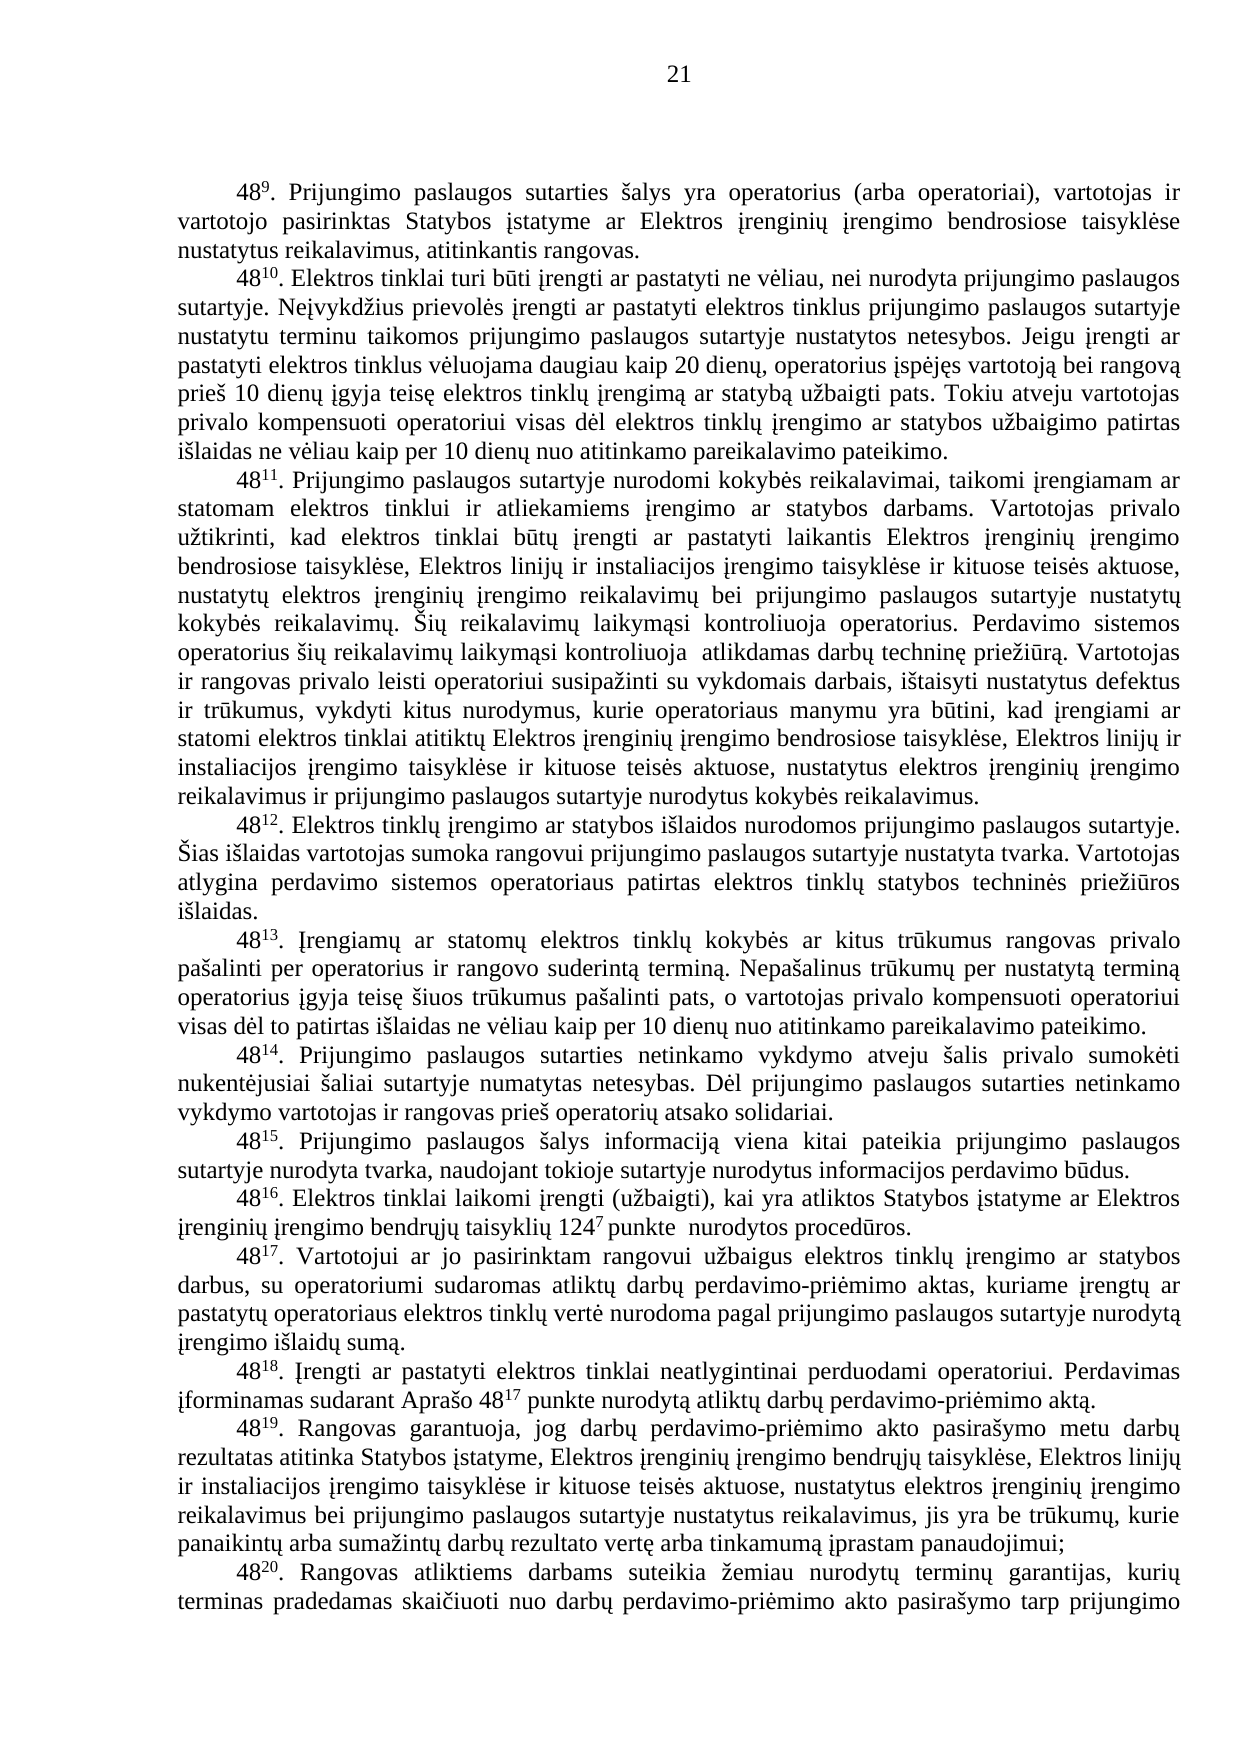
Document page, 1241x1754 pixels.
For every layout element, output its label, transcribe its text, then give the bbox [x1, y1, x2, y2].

text 4812. Elektros tinklų įrengimo ar statybos išlaidos nurodomos prijungimo paslaugos sutartyje. Šias išlaidas vartotojas sumoka rangovui prijungimo paslaugos sutartyje nustatyta tvarka. Vartotojas atlygina perdavimo sistemos operatoriaus patirtas elektros tinklų statybos techninės priežiūros išlaidas. [177, 810, 1181, 925]
text 4811. Prijungimo paslaugos sutartyje nurodomi kokybės reikalavimai, taikomi įrengiamam ar statomam elektros tinklui ir atliekamiems įrengimo ar statybos darbams. Vartotojas privalo užtikrinti, kad elektros tinklai būtų įrengti ar pastatyti laikantis Elektros įrenginių įrengimo bendrosiose taisyklėse, Elektros linijų ir instaliacijos įrengimo taisyklėse ir kituose teisės aktuose, nustatytų elektros įrenginių įrengimo reikalavimų bei prijungimo paslaugos sutartyje nustatytų kokybės reikalavimų. Šių reikalavimų laikymąsi kontroliuoja operatorius. Perdavimo sistemos operatorius šių reikalavimų laikymąsi kontroliuoja atlikdamas darbų techninę priežiūrą. Vartotojas ir rangovas privalo leisti operatoriui susipažinti su vykdomais darbais, ištaisyti nustatytus defektus ir trūkumus, vykdyti kitus nurodymus, kurie operatoriaus manymu yra būtini, kad įrengiami ar statomi elektros tinklai atitiktų Elektros įrenginių įrengimo bendrosiose taisyklėse, Elektros linijų ir instaliacijos įrengimo taisyklėse ir kituose teisės aktuose, nustatytus elektros įrenginių įrengimo reikalavimus ir prijungimo paslaugos sutartyje nurodytus kokybės reikalavimus. [177, 465, 1181, 810]
text 4816. Elektros tinklai laikomi įrengti (užbaigti), kai yra atliktos Statybos įstatyme ar Elektros įrenginių įrengimo bendrųjų taisyklių 1247 punkte nurodytos procedūros. [177, 1183, 1181, 1241]
text 4813. Įrengiamų ar statomų elektros tinklų kokybės ar kitus trūkumus rangovas privalo pašalinti per operatorius ir rangovo suderintą terminą. Nepašalinus trūkumų per nustatytą terminą operatorius įgyja teisę šiuos trūkumus pašalinti pats, o vartotojas privalo kompensuoti operatoriui visas dėl to patirtas išlaidas ne vėliau kaip per 10 dienų nuo atitinkamo pareikalavimo pateikimo. [177, 925, 1181, 1040]
text 489. Prijungimo paslaugos sutarties šalys yra operatorius (arba operatoriai), vartotojas ir vartotojo pasirinktas Statybos įstatyme ar Elektros įrenginių įrengimo bendrosiose taisyklėse nustatytus reikalavimus, atitinkantis rangovas. [177, 177, 1181, 263]
text 4814. Prijungimo paslaugos sutarties netinkamo vykdymo atveju šalis privalo sumokėti nukentėjusiai šaliai sutartyje numatytas netesybas. Dėl prijungimo paslaugos sutarties netinkamo vykdymo vartotojas ir rangovas prieš operatorių atsako solidariai. [177, 1040, 1181, 1126]
text 4810. Elektros tinklai turi būti įrengti ar pastatyti ne vėliau, nei nurodyta prijungimo paslaugos sutartyje. Neįvykdžius prievolės įrengti ar pastatyti elektros tinklus prijungimo paslaugos sutartyje nustatytu terminu taikomos prijungimo paslaugos sutartyje nustatytos netesybos. Jeigu įrengti ar pastatyti elektros tinklus vėluojama daugiau kaip 20 dienų, operatorius įspėjęs vartotoją bei rangovą prieš 10 dienų įgyja teisę elektros tinklų įrengimą ar statybą užbaigti pats. Tokiu atveju vartotojas privalo kompensuoti operatoriui visas dėl elektros tinklų įrengimo ar statybos užbaigimo patirtas išlaidas ne vėliau kaip per 10 dienų nuo atitinkamo pareikalavimo pateikimo. [177, 263, 1181, 465]
text 4819. Rangovas garantuoja, jog darbų perdavimo-priėmimo akto pasirašymo metu darbų rezultatas atitinka Statybos įstatyme, Elektros įrenginių įrengimo bendrųjų taisyklėse, Elektros linijų ir instaliacijos įrengimo taisyklėse ir kituose teisės aktuose, nustatytus elektros įrenginių įrengimo reikalavimus bei prijungimo paslaugos sutartyje nustatytus reikalavimus, jis yra be trūkumų, kurie panaikintų arba sumažintų darbų rezultato vertę arba tinkamumą įprastam panaudojimui; [177, 1413, 1181, 1557]
text 4820. Rangovas atliktiems darbams suteikia žemiau nurodytų terminų garantijas, kurių terminas pradedamas skaičiuoti nuo darbų perdavimo-priėmimo akto pasirašymo tarp prijungimo [177, 1557, 1181, 1615]
text 4817. Vartotojui ar jo pasirinktam rangovui užbaigus elektros tinklų įrengimo ar statybos darbus, su operatoriumi sudaromas atliktų darbų perdavimo-priėmimo aktas, kuriame įrengtų ar pastatytų operatoriaus elektros tinklų vertė nurodoma pagal prijungimo paslaugos sutartyje nurodytą įrengimo išlaidų sumą. [177, 1241, 1181, 1356]
text 4818. Įrengti ar pastatyti elektros tinklai neatlygintinai perduodami operatoriui. Perdavimas įforminamas sudarant Aprašo 4817 punkte nurodytą atliktų darbų perdavimo-priėmimo aktą. [177, 1356, 1181, 1413]
text 4815. Prijungimo paslaugos šalys informaciją viena kitai pateikia prijungimo paslaugos sutartyje nurodyta tvarka, naudojant tokioje sutartyje nurodytus informacijos perdavimo būdus. [177, 1126, 1181, 1183]
